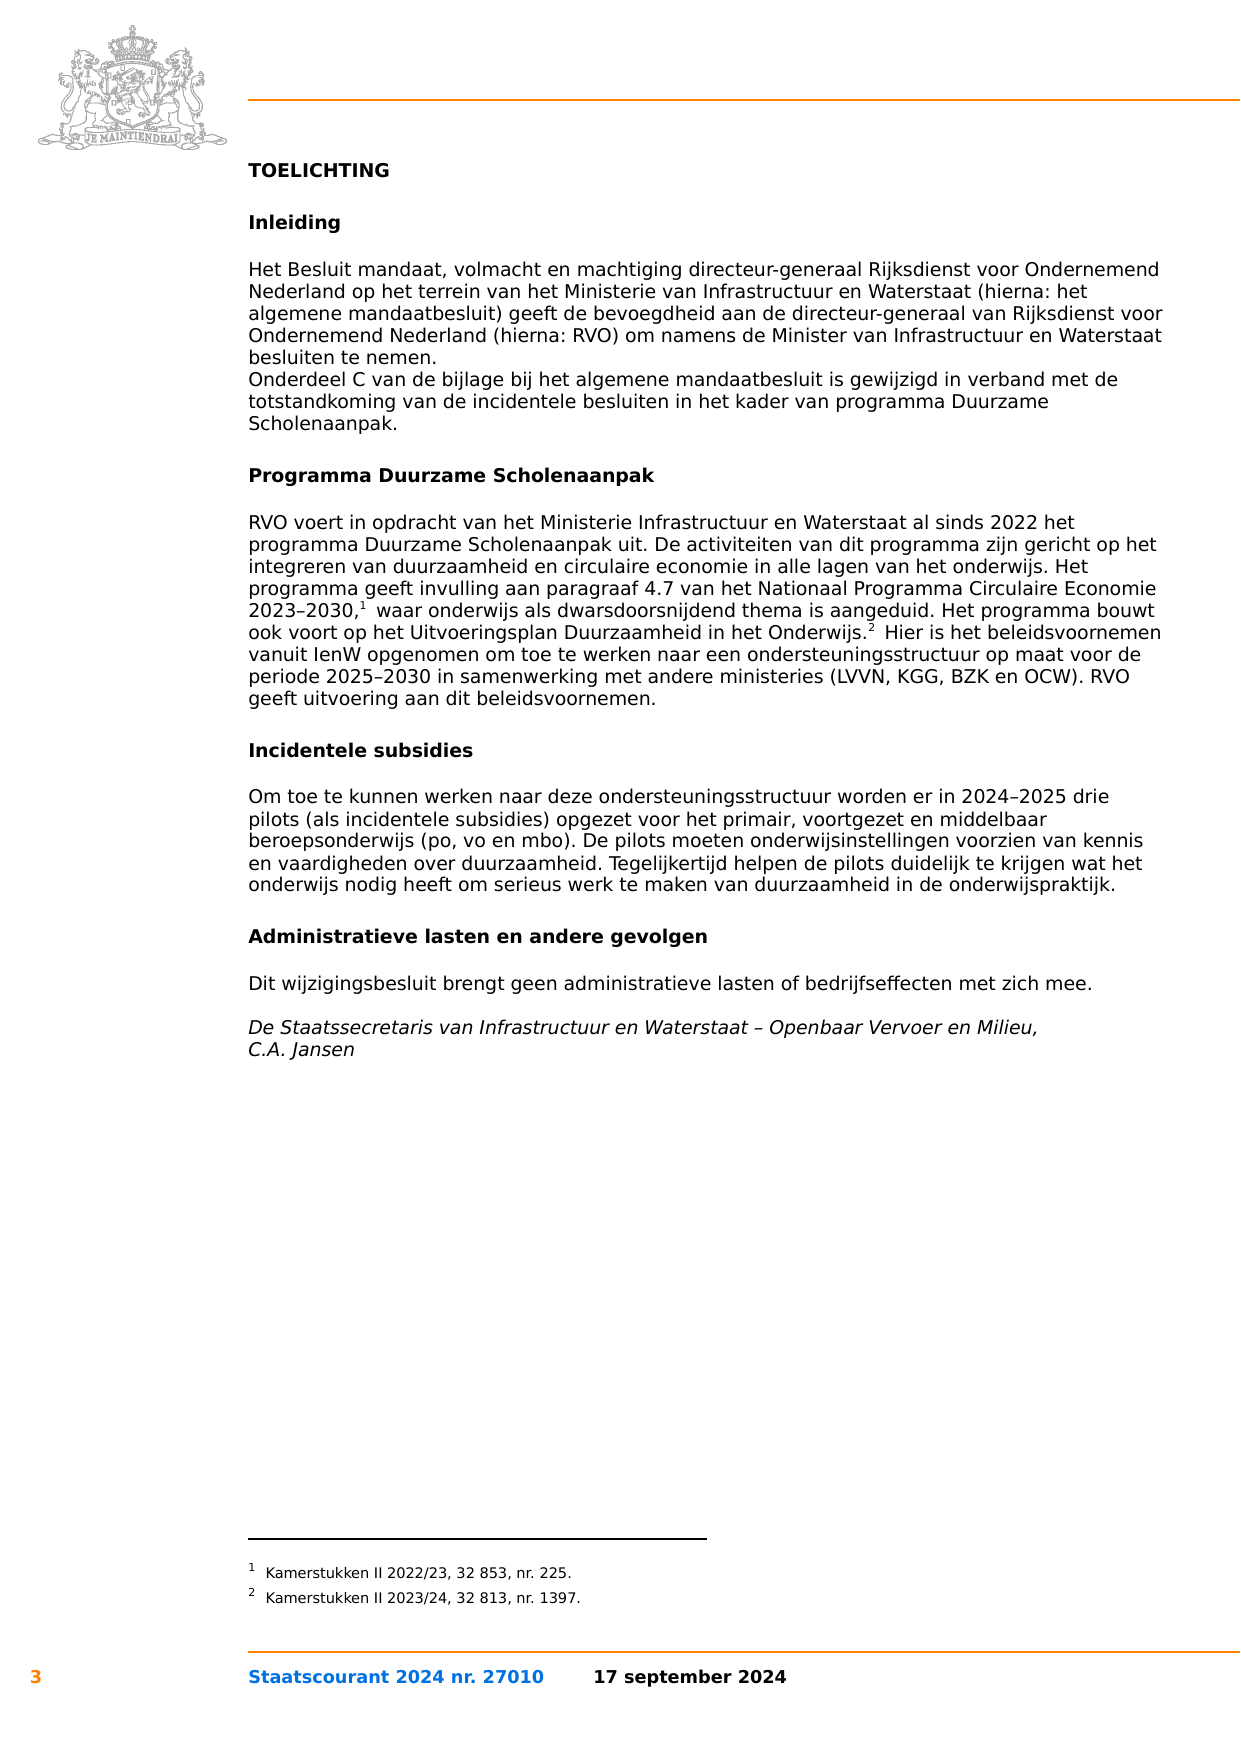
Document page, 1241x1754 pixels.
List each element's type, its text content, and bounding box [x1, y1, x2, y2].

picture [38, 25, 227, 150]
text Om toe te kunnen werken naar deze ondersteuningsstructuur worden er in 2024–2025 drie pilots (als incidentele subsidies) opgezet voor het primair, voortgezet en middelbaar beroepsonderwijs (po, vo en mbo). De pilots moeten onderwijsinstellingen voorzien van kennis en vaardigheden over duurzaamheid. Tegelijkertijd helpen de pilots duidelijk te krijgen wat het onderwijs nodig heeft om serieus werk te maken van duurzaamheid in de onderwijspraktijk. [248, 786, 1163, 896]
text Onderdeel C van de bijlage bij het algemene mandaatbesluit is gewijzigd in verband met de totstandkoming van de incidentele besluiten in het kader van programma Duurzame Scholenaanpak. [248, 369, 1163, 435]
text RVO voert in opdracht van het Ministerie Infrastructuur en Waterstaat al sinds 2022 het programma Duurzame Scholenaanpak uit. De activiteiten van dit programma zijn gericht op het integreren van duurzaamheid en circulaire economie in alle lagen van het onderwijs. Het programma geeft invulling aan paragraaf 4.7 van het Nationaal Programma Circulaire Economie 2023–2030, waar onderwijs als dwarsdoorsnijdend thema is aangeduid. Het programma bouwt ook voort op het Uitvoeringsplan Duurzaamheid in het Onderwijs. Hier is het beleidsvoornemen vanuit IenW opgenomen om toe te werken naar een ondersteuningsstructuur op maat voor de periode 2025–2030 in samenwerking met andere ministeries (LVVN, KGG, BZK en OCW). RVO geeft uitvoering aan dit beleidsvoornemen. [248, 512, 1163, 709]
text Het Besluit mandaat, volmacht en machtiging directeur-generaal Rijksdienst voor Ondernemend Nederland op het terrein van het Ministerie van Infrastructuur en Waterstaat (hierna: het algemene mandaatbesluit) geeft de bevoegdheid aan de directeur-generaal van Rijksdienst voor Ondernemend Nederland (hierna: RVO) om namens de Minister van Infrastructuur en Waterstaat besluiten te nemen. [248, 259, 1163, 369]
text Dit wijzigingsbesluit brengt geen administratieve lasten of bedrijfseffecten met zich mee. [248, 973, 1163, 995]
text Kamerstukken II 2023/24, 32 813, nr. 1397. [248, 1586, 1163, 1608]
text Kamerstukken II 2022/23, 32 853, nr. 225. [248, 1561, 1163, 1583]
subtitle Incidentele subsidies [248, 739, 1163, 761]
subtitle TOELICHTING [248, 160, 1163, 182]
text De Staatssecretaris van Infrastructuur en Waterstaat – Openbaar Vervoer en Milieu, C.A. Jansen [248, 1017, 1163, 1061]
subtitle Inleiding [248, 212, 1163, 234]
subtitle Administratieve lasten en andere gevolgen [248, 926, 1163, 948]
subtitle Programma Duurzame Scholenaanpak [248, 465, 1163, 487]
